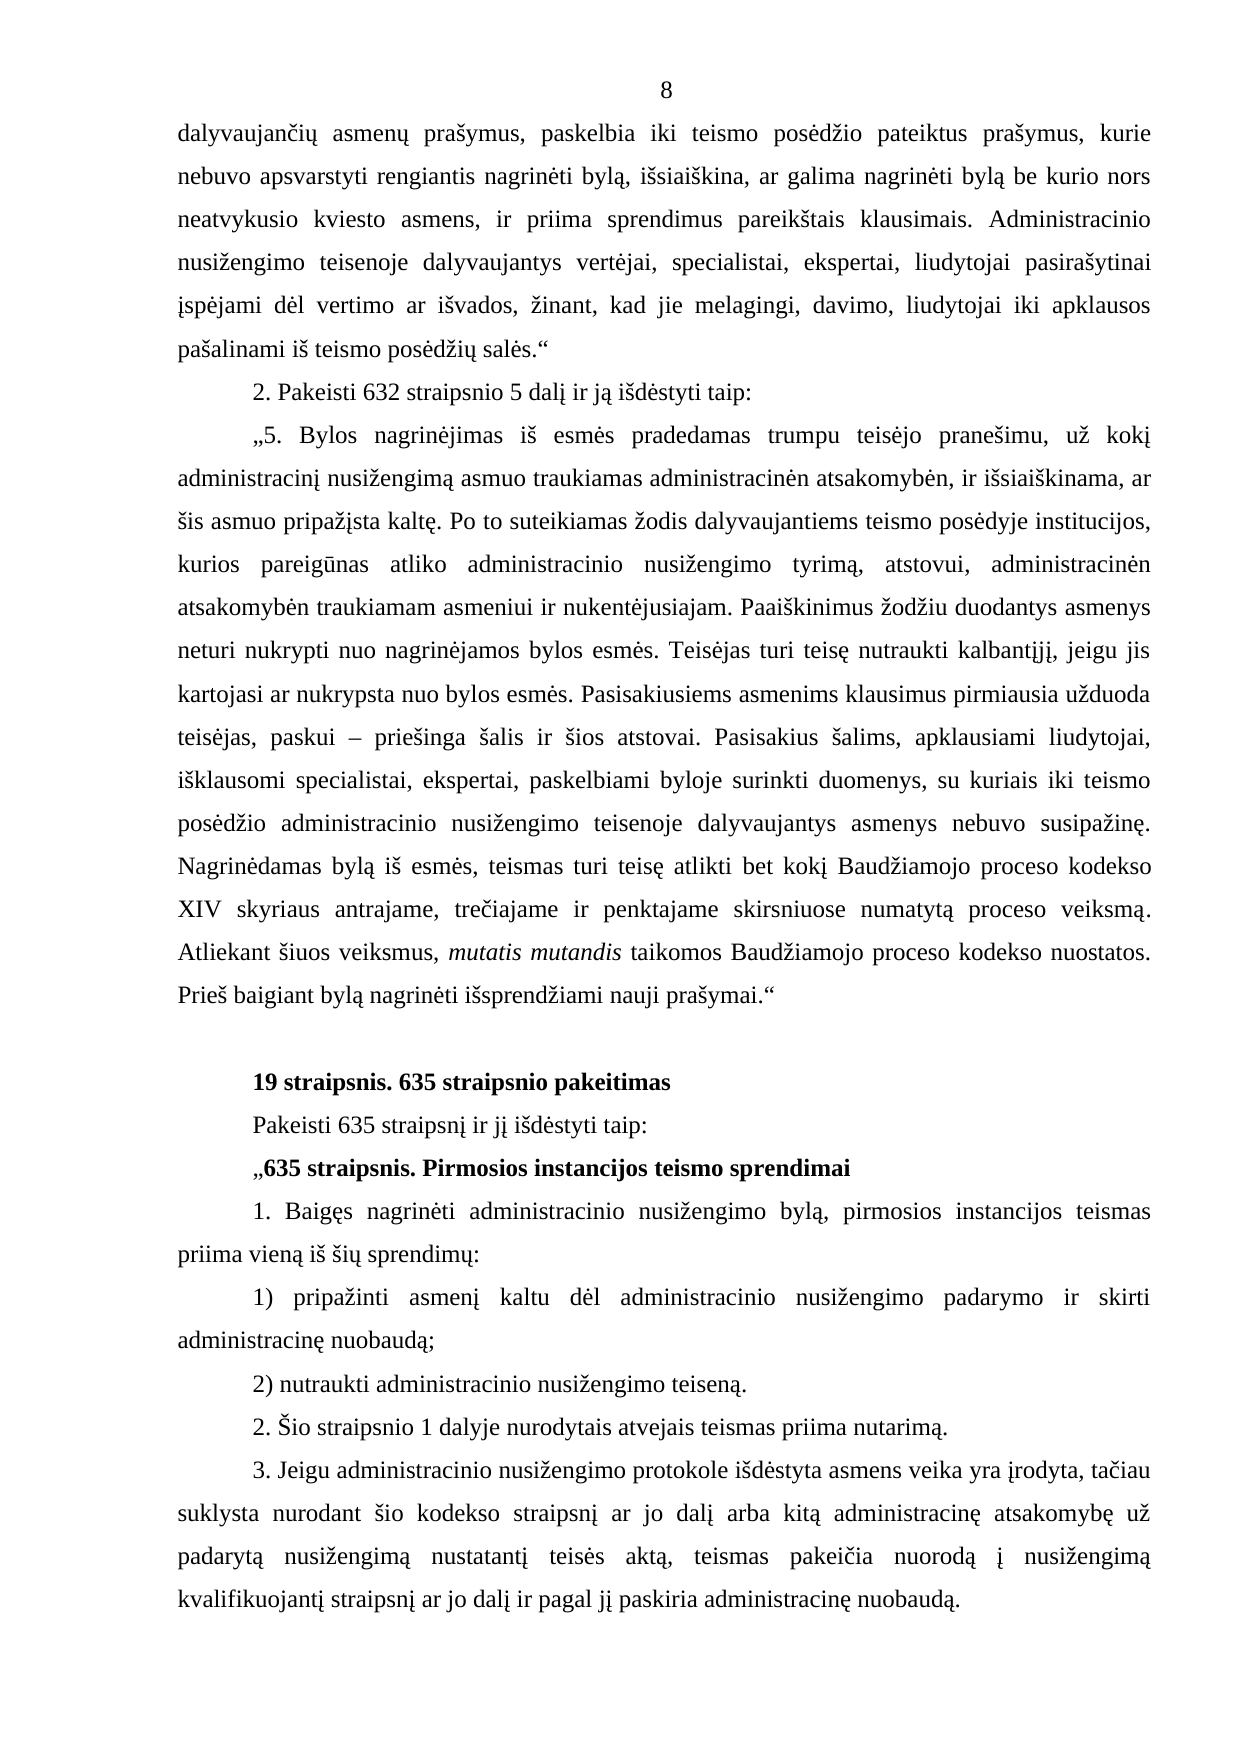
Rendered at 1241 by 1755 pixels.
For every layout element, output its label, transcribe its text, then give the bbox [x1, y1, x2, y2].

text 2. Šio straipsnio 1 dalyje nurodytais atvejais teismas priima nutarimą. [177, 1412, 1152, 1441]
text 2) nutraukti administracinio nusižengimo teiseną. [177, 1369, 1152, 1397]
text Pakeisti 635 straipsnį ir jį išdėstyti taip: [177, 1110, 1152, 1139]
text „5. Bylos nagrinėjimas iš esmės pradedamas trumpu teisėjo pranešimu, už kokį administracinį nusižengimą asmuo traukiamas administracinėn atsakomybėn, ir išsiaiškinama, ar šis asmuo pripažįsta kaltę. Po to suteikiamas žodis dalyvaujantiems teismo posėdyje institucijos, kurios pareigūnas atliko administracinio nusižengimo tyrimą, atstovui, administracinėn atsakomybėn traukiamam asmeniui ir nukentėjusiajam. Paaiškinimus žodžiu duodantys asmenys neturi nukrypti nuo nagrinėjamos bylos esmės. Teisėjas turi teisę nutraukti kalbantįjį, jeigu jis kartojasi ar nukrypsta nuo bylos esmės. Pasisakiusiems asmenims klausimus pirmiausia užduoda teisėjas, paskui – priešinga šalis ir šios atstovai. Pasisakius šalims, apklausiami liudytojai, išklausomi specialistai, ekspertai, paskelbiami byloje surinkti duomenys, su kuriais iki teismo posėdžio administracinio nusižengimo teisenoje dalyvaujantys asmenys nebuvo susipažinę. Nagrinėdamas bylą iš esmės, teismas turi teisę atlikti bet kokį Baudžiamojo proceso kodekso XIV skyriaus antrajame, trečiajame ir penktajame skirsniuose numatytą proceso veiksmą. Atliekant šiuos veiksmus, mutatis mutandis taikomos Baudžiamojo proceso kodekso nuostatos. Prieš baigiant bylą nagrinėti išsprendžiami nauji prašymai.“ [177, 420, 1152, 1009]
text 1. Baigęs nagrinėti administracinio nusižengimo bylą, pirmosios instancijos teismas priima vieną iš šių sprendimų: [177, 1196, 1152, 1268]
text 2. Pakeisti 632 straipsnio 5 dalį ir ją išdėstyti taip: [177, 377, 1152, 406]
text 3. Jeigu administracinio nusižengimo protokole išdėstyta asmens veika yra įrodyta, tačiau suklysta nurodant šio kodekso straipsnį ar jo dalį arba kitą administracinę atsakomybę už padarytą nusižengimą nustatantį teisės aktą, teismas pakeičia nuorodą į nusižengimą kvalifikuojantį straipsnį ar jo dalį ir pagal jį paskiria administracinę nuobaudą. [177, 1455, 1152, 1613]
text dalyvaujančių asmenų prašymus, paskelbia iki teismo posėdžio pateiktus prašymus, kurie nebuvo apsvarstyti rengiantis nagrinėti bylą, išsiaiškina, ar galima nagrinėti bylą be kurio nors neatvykusio kviesto asmens, ir priima sprendimus pareikštais klausimais. Administracinio nusižengimo teisenoje dalyvaujantys vertėjai, specialistai, ekspertai, liudytojai pasirašytinai įspėjami dėl vertimo ar išvados, žinant, kad jie melagingi, davimo, liudytojai iki apklausos pašalinami iš teismo posėdžių salės.“ [177, 118, 1152, 362]
text „635 straipsnis. Pirmosios instancijos teismo sprendimai [177, 1153, 1152, 1182]
text 19 straipsnis. 635 straipsnio pakeitimas [177, 1067, 1152, 1096]
text 1) pripažinti asmenį kaltu dėl administracinio nusižengimo padarymo ir skirti administracinę nuobaudą; [177, 1282, 1152, 1354]
